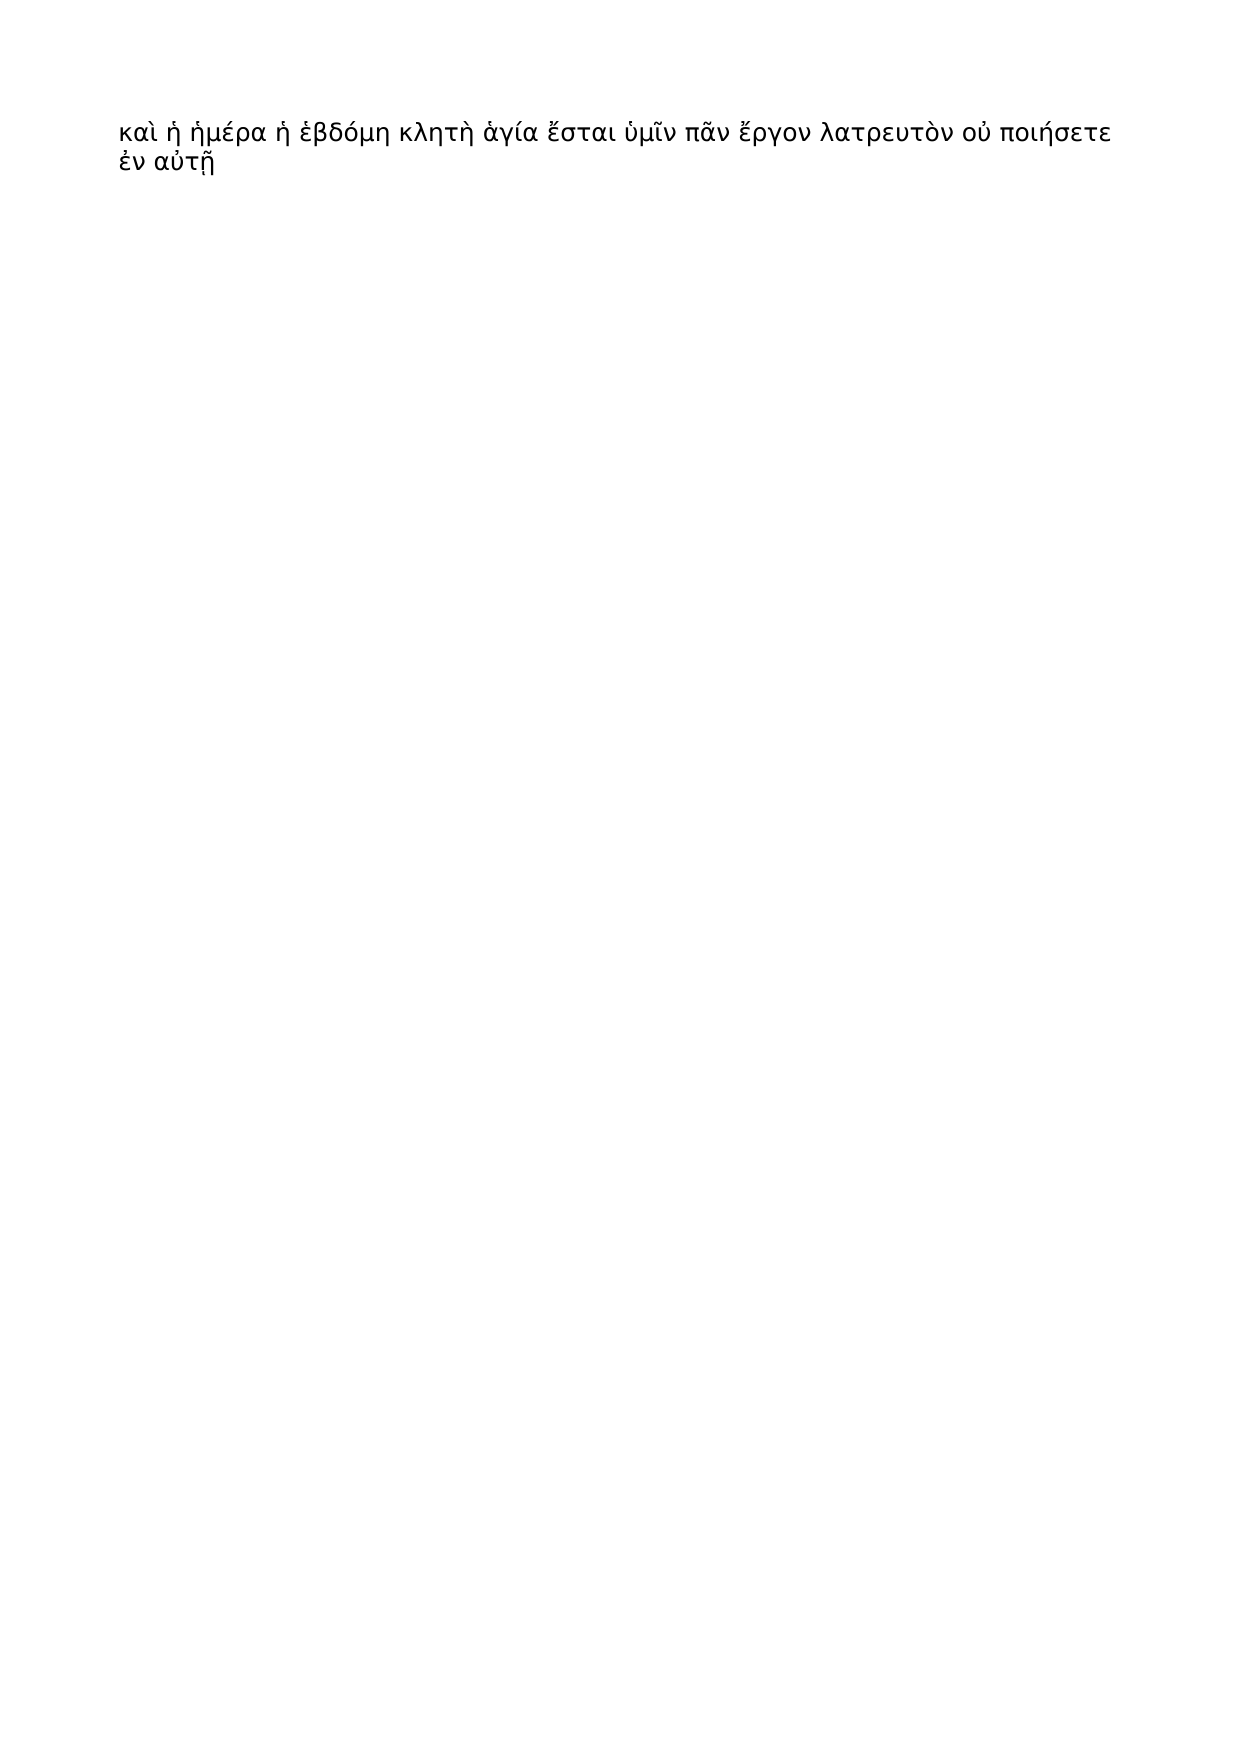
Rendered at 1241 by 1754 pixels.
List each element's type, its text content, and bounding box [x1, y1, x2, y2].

text καὶ ἡ ἡμέρα ἡ ἑβδόμη κλητὴ ἁγία ἔσται ὑμῖν πᾶν ἔργον λατρευτὸν οὐ ποιήσετε ἐν αὐτῇ [118, 118, 1122, 176]
